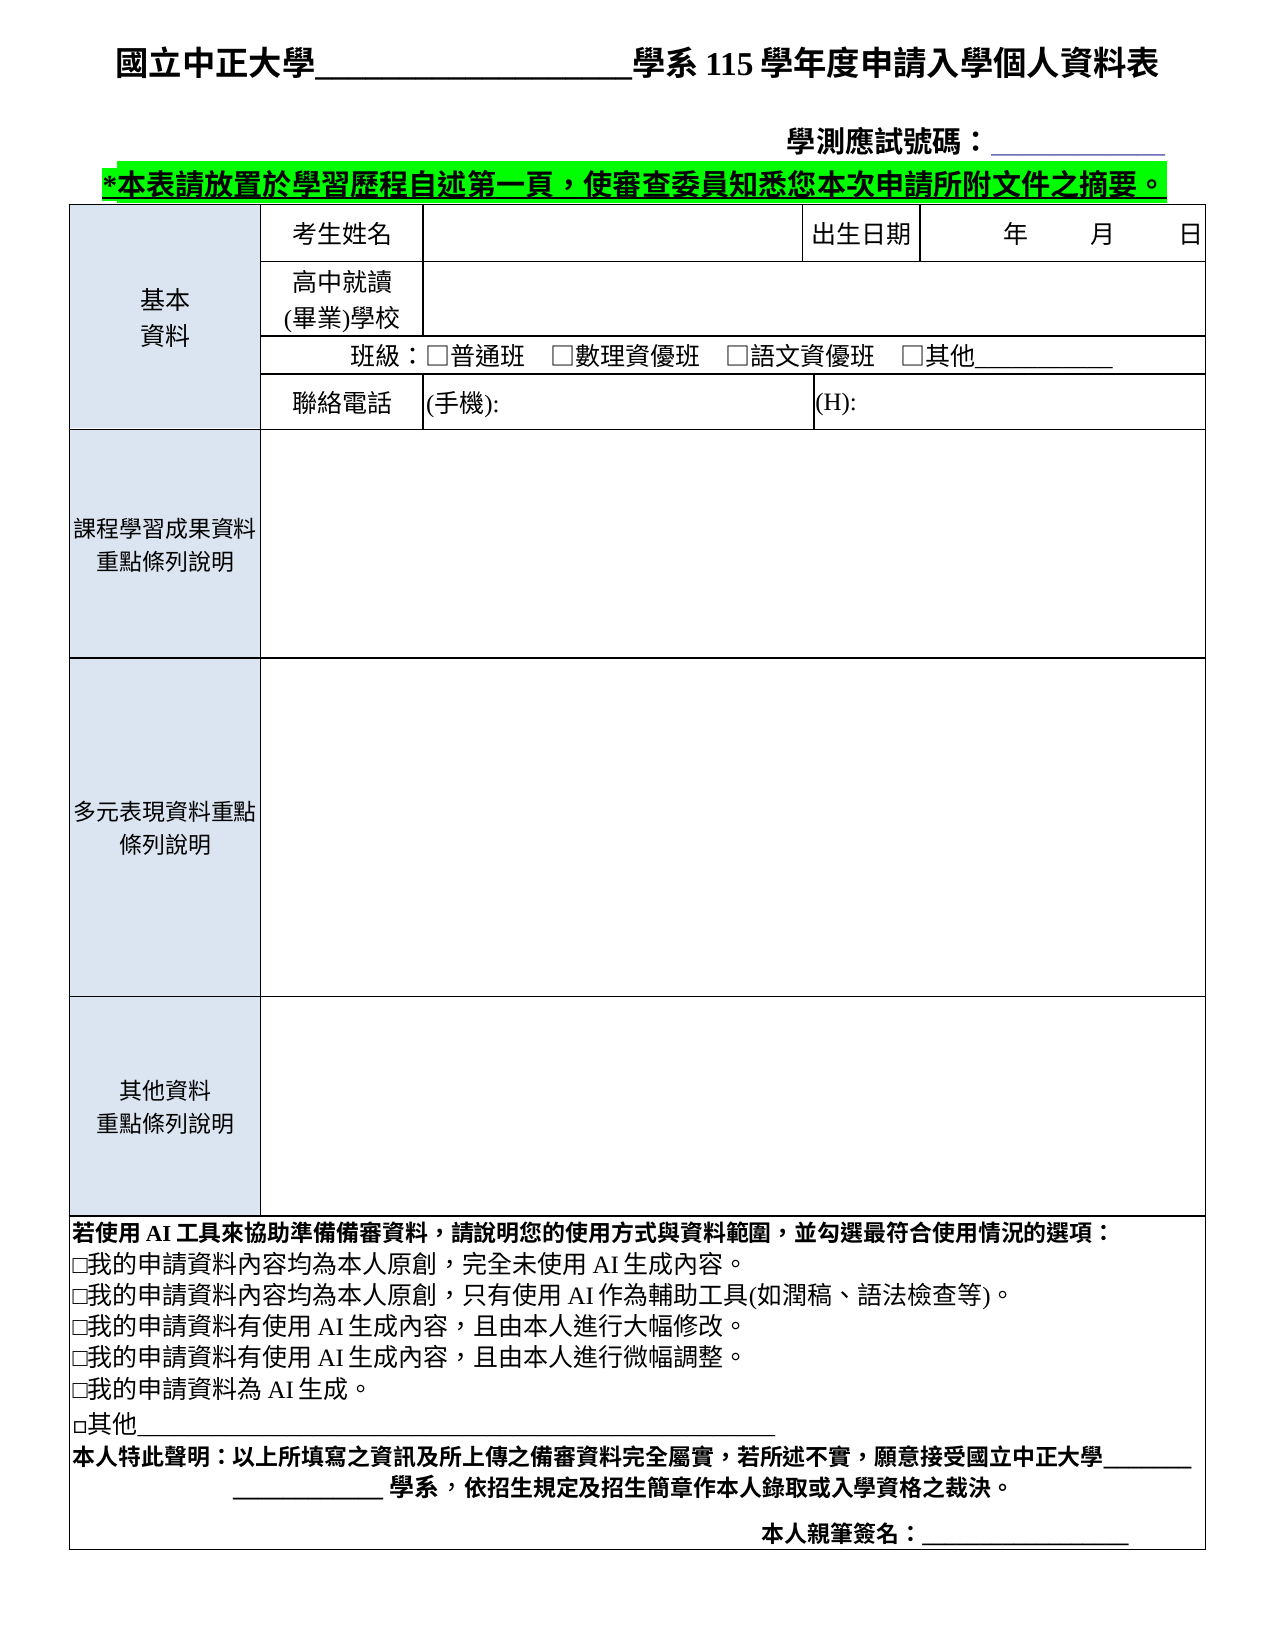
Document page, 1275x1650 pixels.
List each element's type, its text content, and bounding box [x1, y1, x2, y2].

table_cell (H): [815, 375, 1205, 428]
table_cell 高中就讀 (畢業)學校 [261, 262, 422, 335]
table_cell [261, 997, 1205, 1215]
table_header 年 月 日 [921, 205, 1205, 261]
text 國立中正大學___________________學系115學年度申請入學個人資料表 [59, 37, 1216, 85]
table_cell [261, 659, 1205, 996]
table_cell 課程學習成果資料重點條列說明 [70, 430, 260, 657]
table_header 考生姓名 [261, 205, 422, 261]
table_header [424, 205, 802, 261]
table_cell [424, 262, 1205, 335]
table_cell [261, 430, 1205, 657]
table_cell 其他資料 重點條列說明 [70, 997, 260, 1215]
table_cell 聯絡電話 [261, 375, 422, 428]
table_cell 班級：□普通班 □數理資優班 □語文資優班 □其他___________ [261, 337, 1205, 373]
table_cell 多元表現資料重點 條列說明 [70, 659, 260, 996]
table_cell (手機): [424, 375, 813, 428]
table_header 基本 資料 [70, 205, 260, 428]
table_header 出生日期 [803, 205, 919, 261]
text 學測應試號碼：＿＿＿＿＿＿ [59, 119, 1166, 161]
text *本表請放置於學習歷程自述第一頁，使審查委員知悉您本次申請所附文件之摘要。 [59, 161, 1210, 203]
table_cell 若使用AI工具來協助準備備審資料，請說明您的使用方式與資料範圍，並勾選最符合使用情況的選項： □我的申請資料內容均為本人原創，完全未使用AI生成內容。 □我的申請資料內容均為本人原創，只有使用AI作為輔助工具(如潤稿、語法檢查等)。 □我的申請資料有使用AI生成內容，且由本人進行大幅修改。 □我的申請資料有使用AI生成內容，且由本人進行微幅調整。 □我的申請資料為AI生成。 □其他___________________________________________________ 本人特此聲明：以上所填寫之資訊及所上傳之備審資料完全屬實，若所述不實，願意接受國立中正大學___________________ 學系，依招生規定及招生簡章作本人錄取或入學資格之裁決。 本人親筆簽名：__________________ [70, 1217, 1205, 1549]
